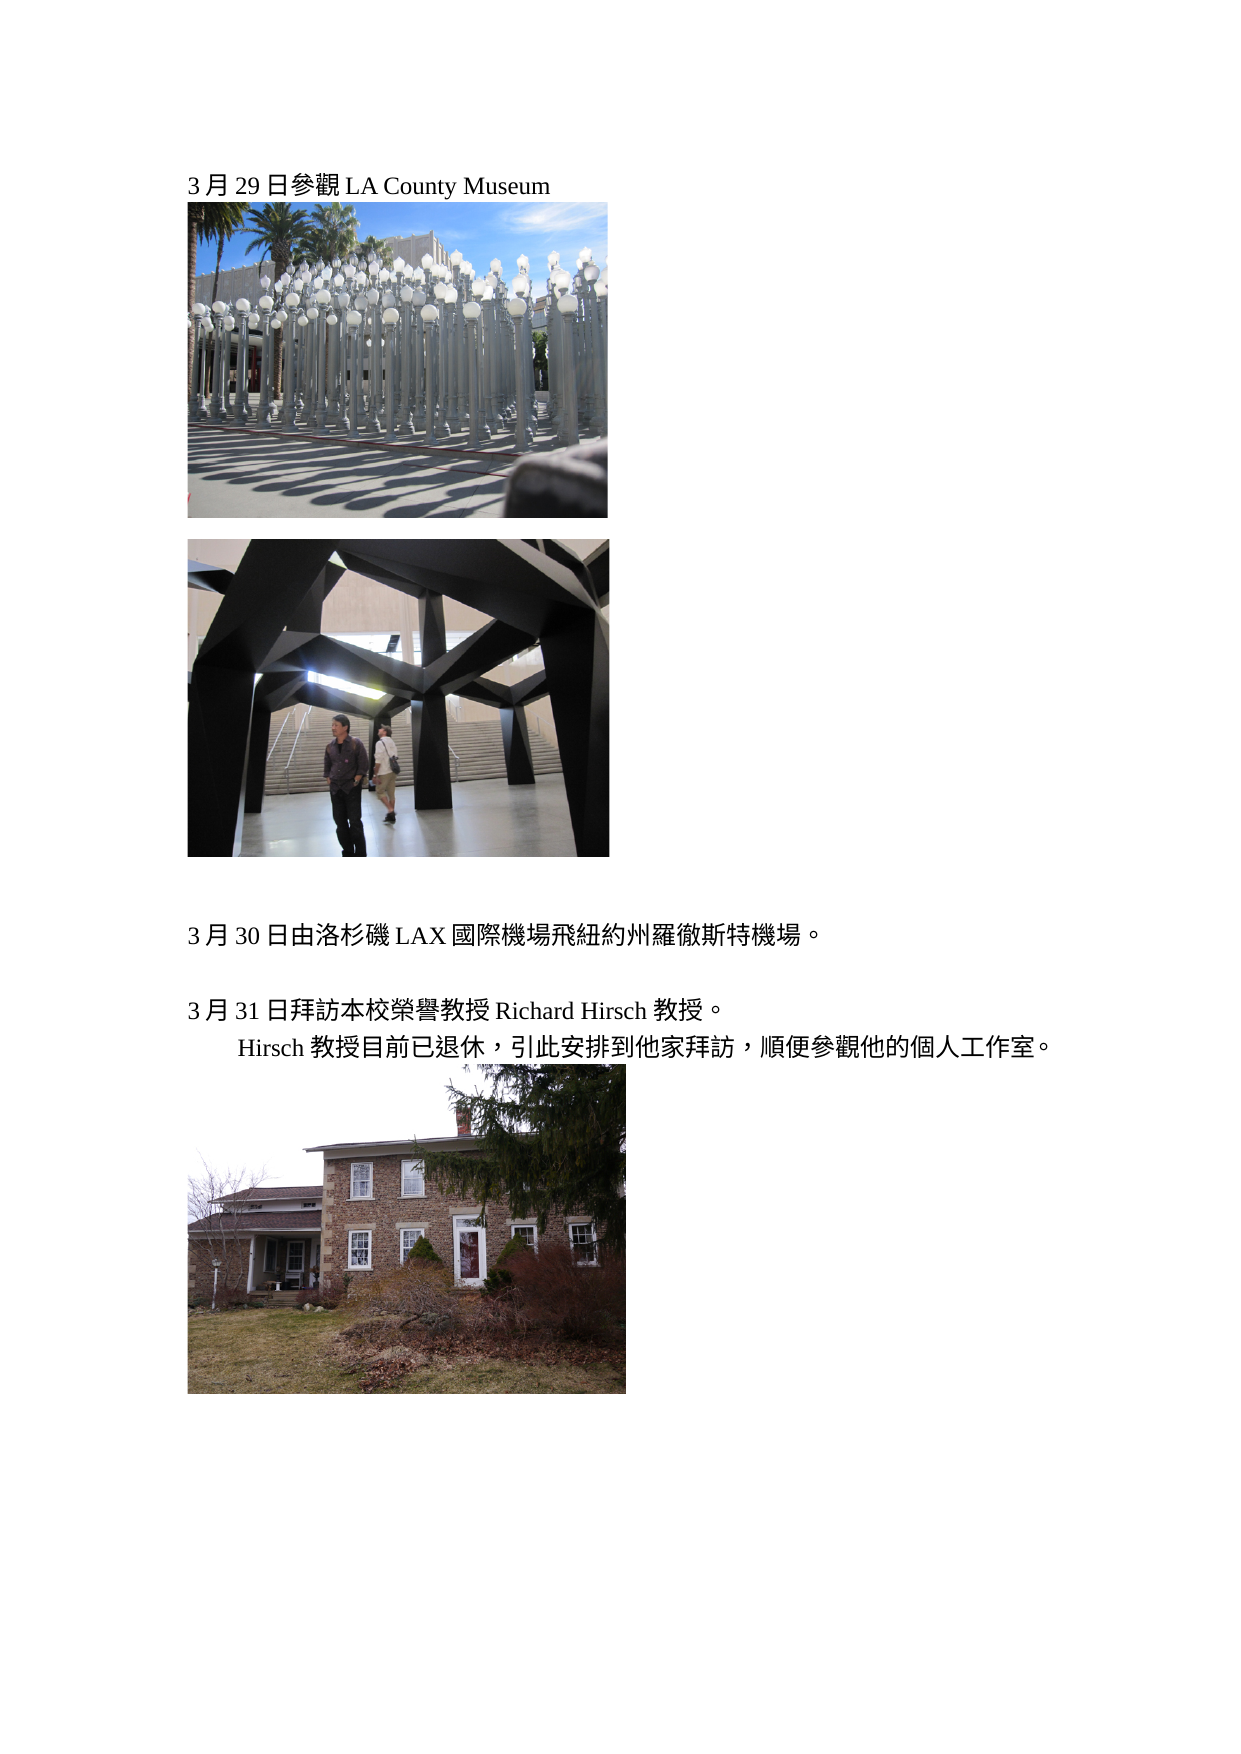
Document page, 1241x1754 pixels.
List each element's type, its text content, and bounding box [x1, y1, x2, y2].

text 3月29日參觀LA County Museum [187, 164, 1053, 202]
text 3月31日拜訪本校榮譽教授Richard Hirsch 教授。 [187, 989, 1053, 1027]
picture [187, 202, 608, 518]
text Hirsch 教授目前已退休，引此安排到他家拜訪，順便參觀他的個人工作室。 [187, 1027, 1053, 1064]
text 3月30日由洛杉磯LAX國際機場飛紐約州羅徹斯特機場。 [187, 914, 1053, 952]
picture [187, 1064, 626, 1394]
picture [187, 539, 610, 857]
